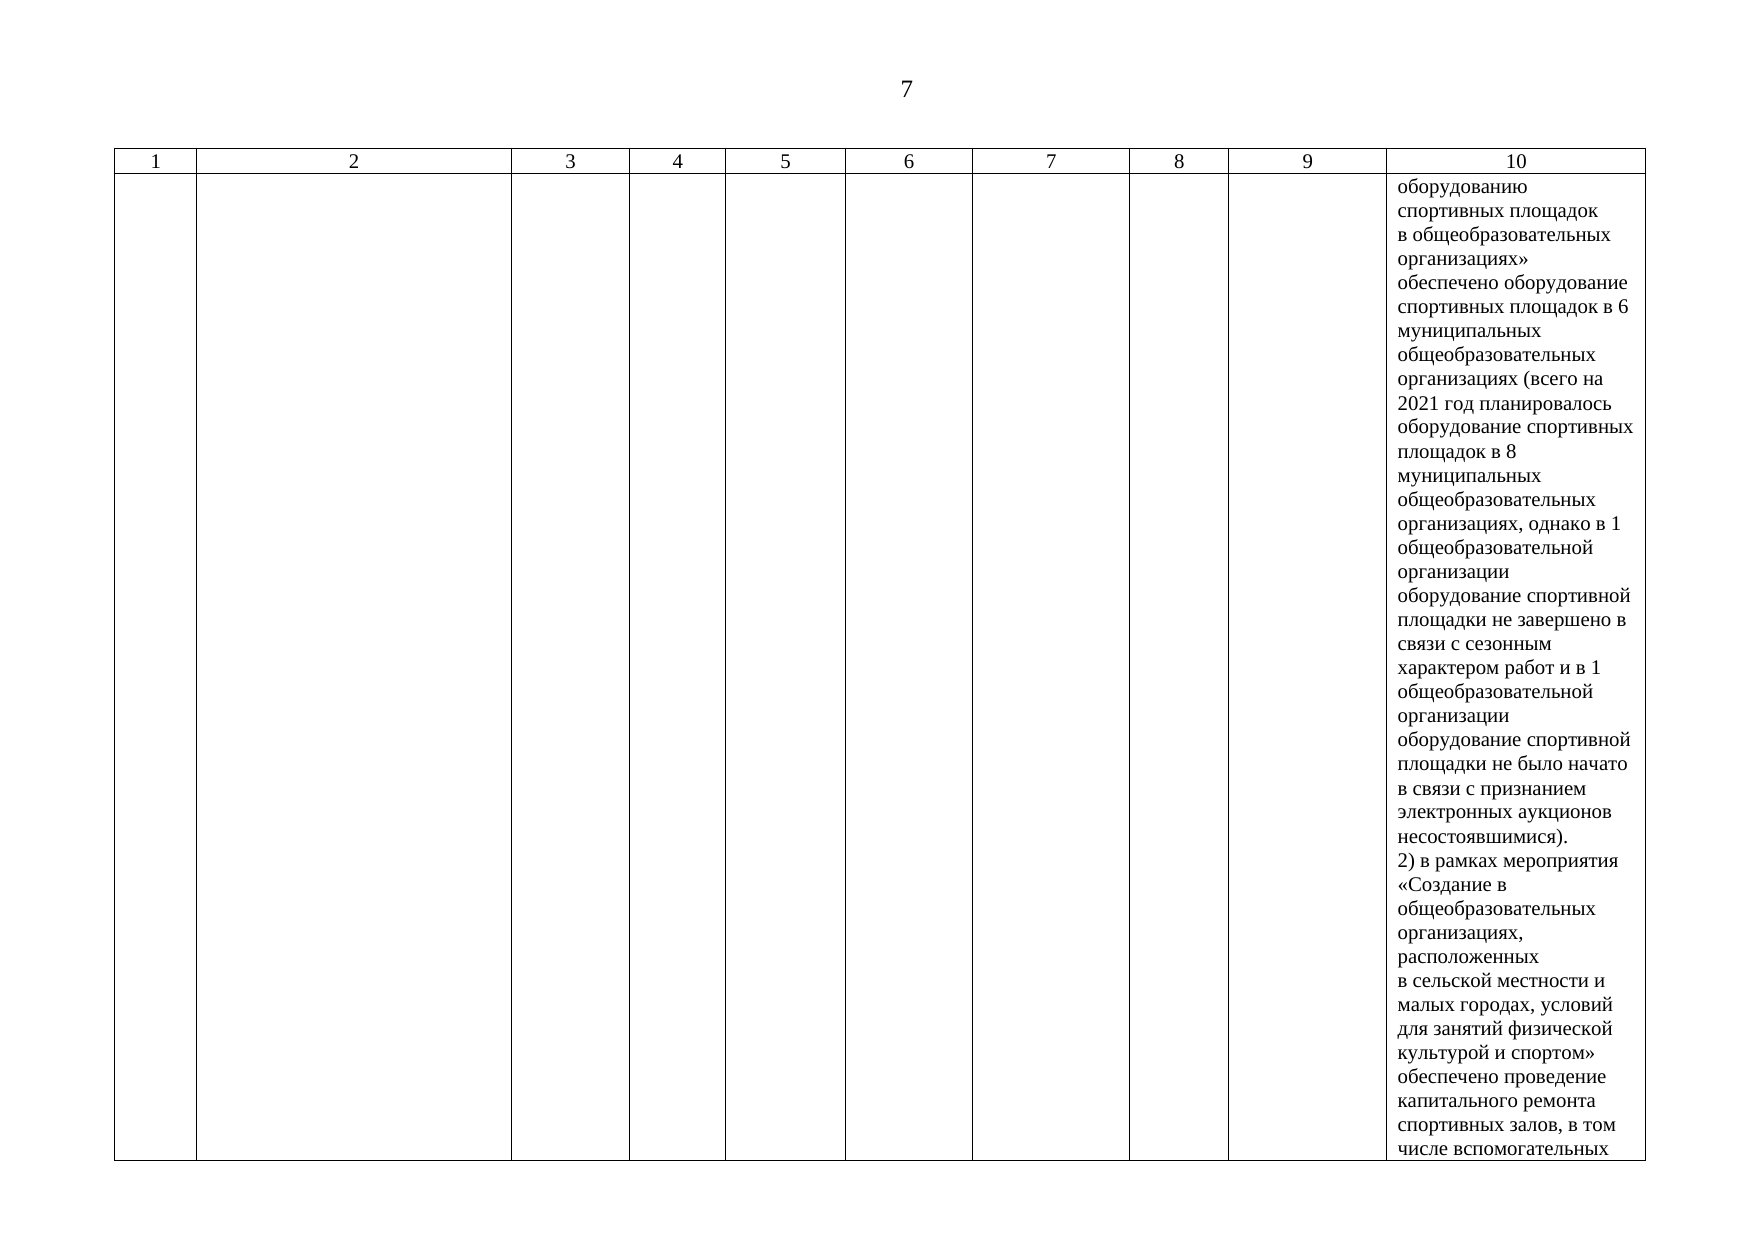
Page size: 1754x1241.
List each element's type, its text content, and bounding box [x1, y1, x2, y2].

table_header 2 [197, 149, 511, 173]
table_header 9 [1229, 149, 1386, 173]
table_cell [115, 174, 196, 1160]
table_cell [846, 174, 972, 1160]
table_header 8 [1130, 149, 1228, 173]
table_header 7 [973, 149, 1129, 173]
table_header 3 [512, 149, 629, 173]
table_header 6 [846, 149, 972, 173]
table_header 10 [1387, 149, 1645, 173]
table_header 4 [630, 149, 725, 173]
table_header 5 [726, 149, 845, 173]
table_cell [726, 174, 845, 1160]
table_cell [973, 174, 1129, 1160]
table_cell [1229, 174, 1386, 1160]
table_cell оборудованию спортивных площадок в общеобразовательных организациях» обеспечено оборудование спортивных площадок в 6 муниципальных общеобразовательных организациях (всего на 2021 год планировалось оборудование спортивных площадок в 8 муниципальных общеобразовательных организациях, однако в 1 общеобразовательной организации оборудование спортивной площадки не завершено в связи с сезонным характером работ и в 1 общеобразовательной организации оборудование спортивной площадки не было начато в связи с признанием электронных аукционов несостоявшимися). 2) в рамках мероприятия «Создание в общеобразовательных организациях, расположенных в сельской местности и малых городах, условий для занятий физической культурой и спортом» обеспечено проведение капитального ремонта спортивных залов, в том числе вспомогательных [1387, 174, 1645, 1160]
table_cell [1130, 174, 1228, 1160]
table_cell [630, 174, 725, 1160]
table_cell [197, 174, 511, 1160]
table_header 1 [115, 149, 196, 173]
table_cell [512, 174, 629, 1160]
